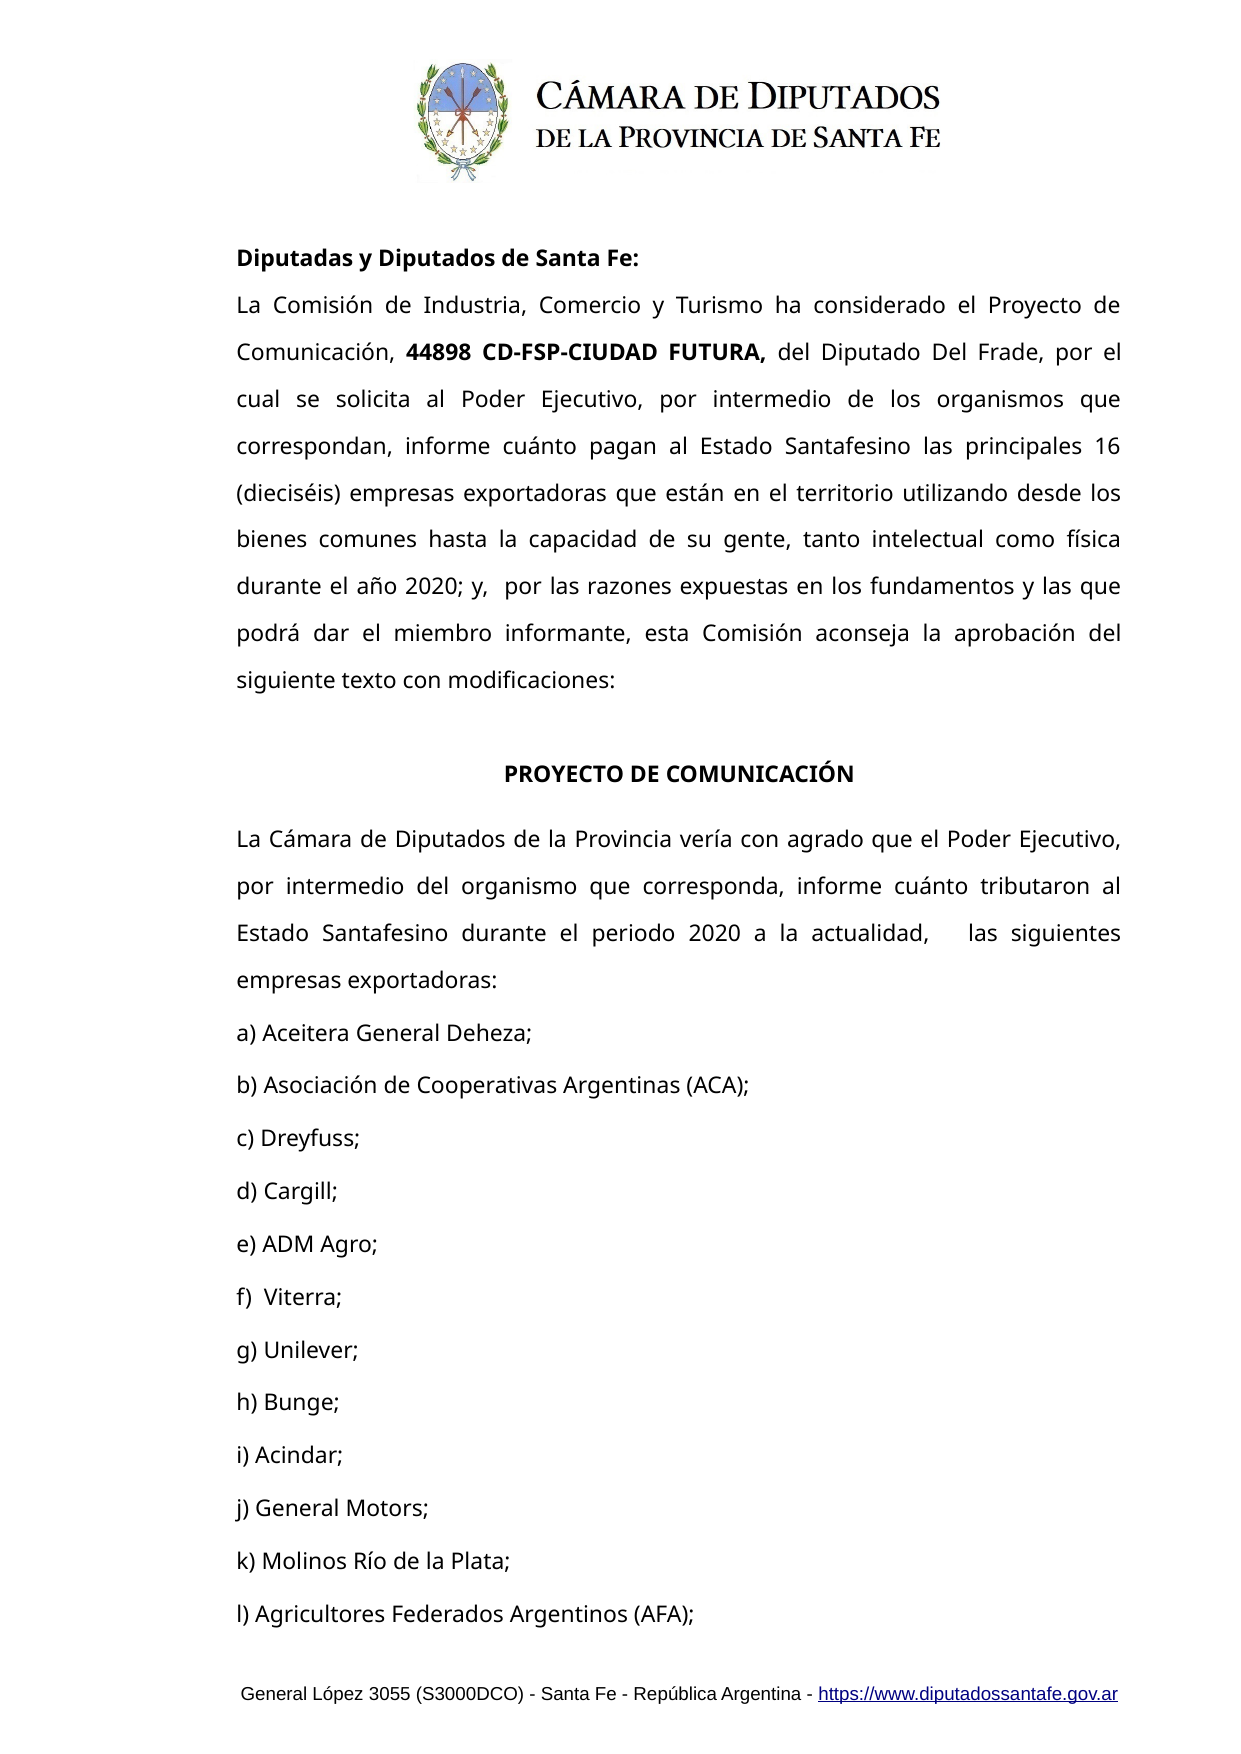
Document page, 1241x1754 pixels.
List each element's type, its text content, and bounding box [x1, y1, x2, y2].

subtitle Asociación de Cooperativas Argentinas (ACA); [236, 1069, 1122, 1101]
subtitle Viterra; [236, 1281, 1122, 1312]
subtitle Acindar; [236, 1439, 1122, 1470]
subtitle Dreyfuss; [236, 1122, 1122, 1153]
subtitle Cargill; [236, 1175, 1122, 1206]
subtitle Bunge; [236, 1386, 1122, 1418]
text La Cámara de Diputados de la Provincia vería con agrado que el Poder Ejecutivo, por intermedio del organismo que corresponda, informe cuánto tributaron al Estado Santafesino durante el periodo 2020 a la actualidad, las siguientes empresas exportadoras: [236, 823, 1122, 995]
subtitle Unilever; [236, 1333, 1122, 1365]
subtitle ADM Agro; [236, 1228, 1122, 1259]
text La Comisión de Industria, Comercio y Turismo ha considerado el Proyecto de Comunicación, 44898 CD-FSP-CIUDAD FUTURA, del Diputado Del Frade, por el cual se solicita al Poder Ejecutivo, por intermedio de los organismos que correspondan, informe cuánto pagan al Estado Santafesino las principales 16 (dieciséis) empresas exportadoras que están en el territorio utilizando desde los bienes comunes hasta la capacidad de su gente, tanto intelectual como física durante el año 2020; y, por las razones expuestas en los fundamentos y las que podrá dar el miembro informante, esta Comisión aconseja la aprobación del siguiente texto con modificaciones: [236, 289, 1122, 695]
subtitle Molinos Río de la Plata; [236, 1545, 1122, 1576]
text Diputadas y Diputados de Santa Fe: [236, 242, 1122, 273]
subtitle Aceitera General Deheza; [236, 1017, 1122, 1048]
text PROYECTO DE COMUNICACIÓN [236, 758, 1122, 789]
picture [413, 59, 945, 183]
subtitle Agricultores Federados Argentinos (AFA); [236, 1598, 1122, 1629]
subtitle General Motors; [236, 1492, 1122, 1523]
